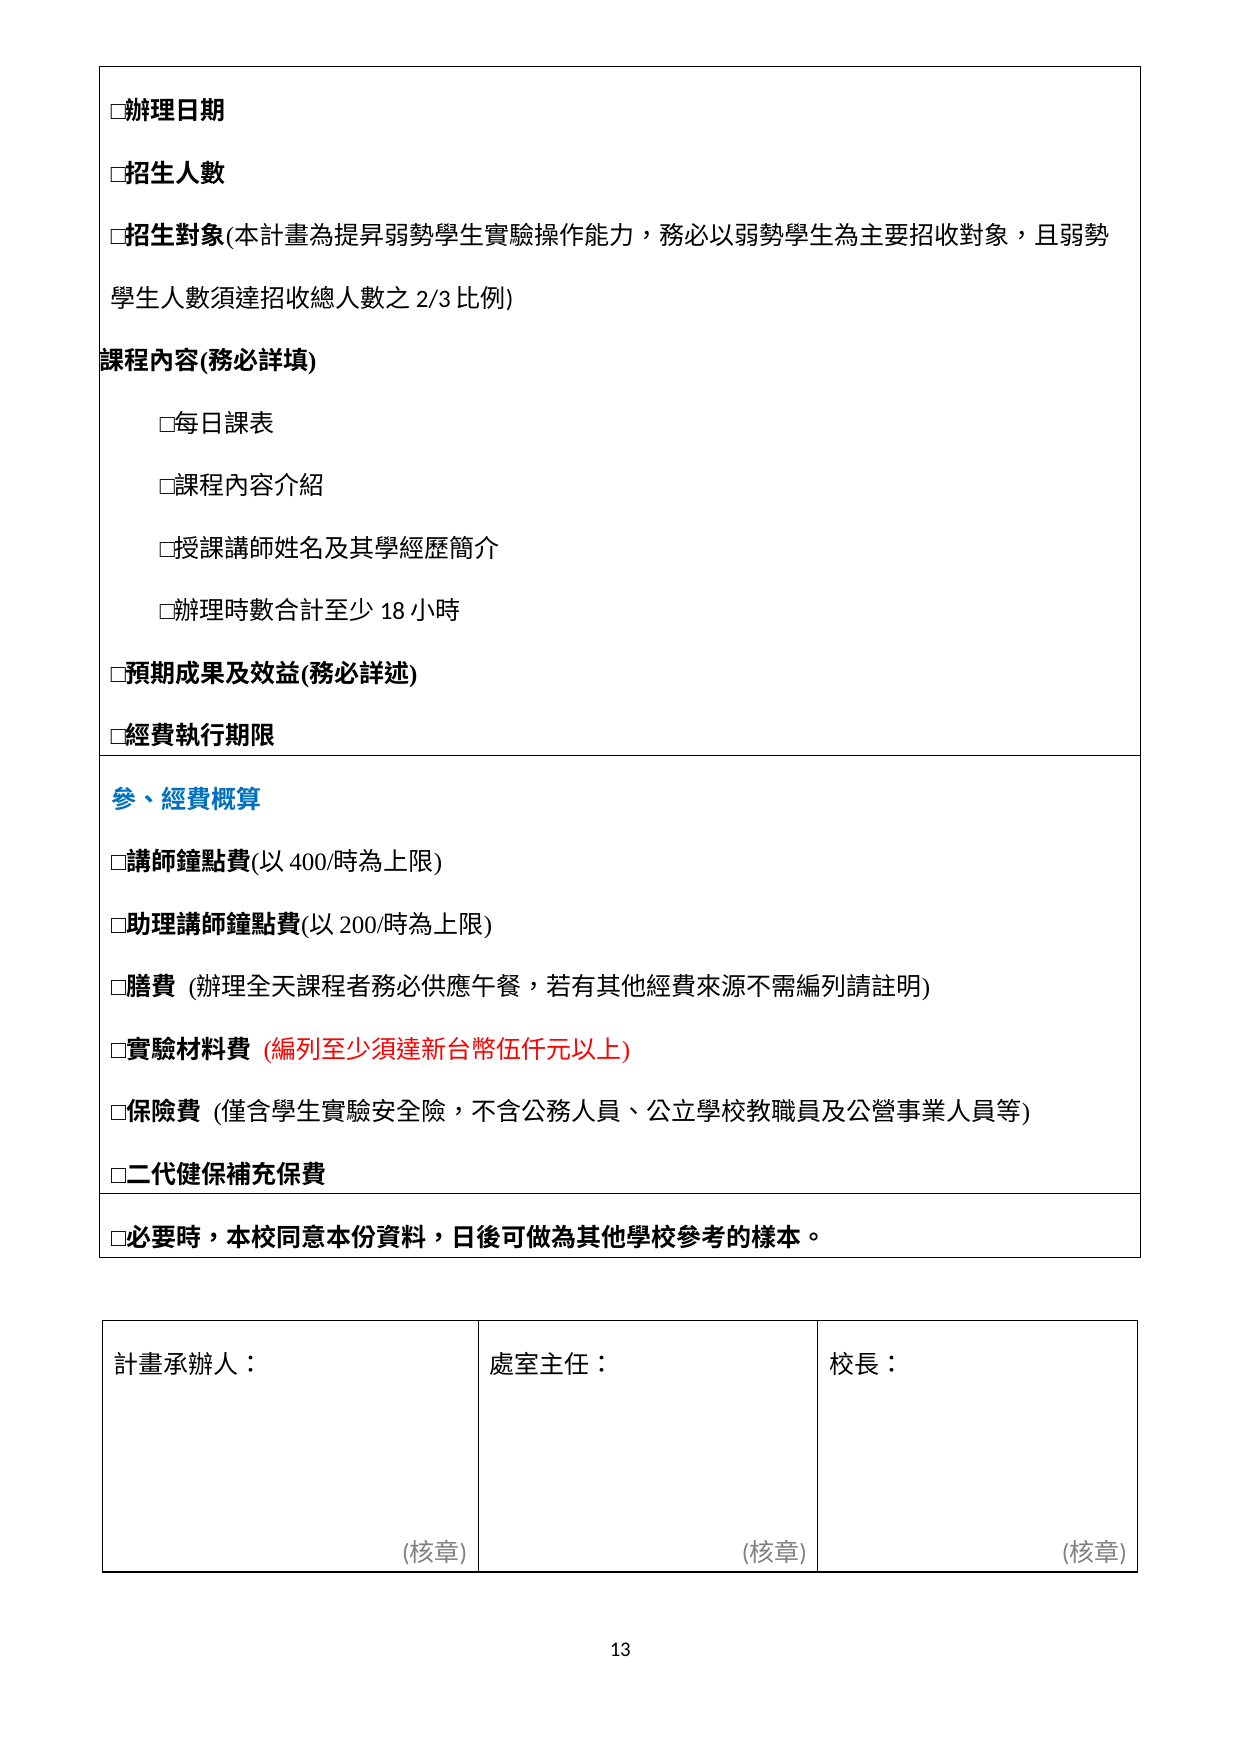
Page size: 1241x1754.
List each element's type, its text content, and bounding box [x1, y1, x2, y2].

table_header 校長： [818, 1321, 1137, 1509]
table_cell □必要時，本校同意本份資料，日後可做為其他學校參考的樣本。 [100, 1194, 1140, 1257]
table_cell 參、經費概算 □講師鐘點費(以400/時為上限) □助理講師鐘點費(以200/時為上限) □膳費 (辦理全天課程者務必供應午餐，若有其他經費來源不需編列請註明) □實驗材料費 (編列至少須達新台幣伍仟元以上) □保險費 (僅含學生實驗安全險，不含公務人員、公立學校教職員及公營事業人員等) □二代健保補充保費 [100, 756, 1140, 1193]
table_cell (核章) [818, 1509, 1137, 1571]
table_cell (核章) [103, 1509, 478, 1571]
table_cell (核章) [479, 1509, 817, 1571]
table_header 處室主任： [479, 1321, 817, 1509]
table_header 計畫承辦人： [103, 1321, 478, 1509]
table_cell □辦理日期 □招生人數 □招生對象(本計畫為提昇弱勢學生實驗操作能力，務必以弱勢學生為主要招收對象，且弱勢學生人數須達招收總人數之2/3比例) 課程內容(務必詳填) □每日課表 □課程內容介紹 □授課講師姓名及其學經歷簡介 □辦理時數合計至少18小時 □預期成果及效益(務必詳述) □經費執行期限 [100, 67, 1140, 755]
